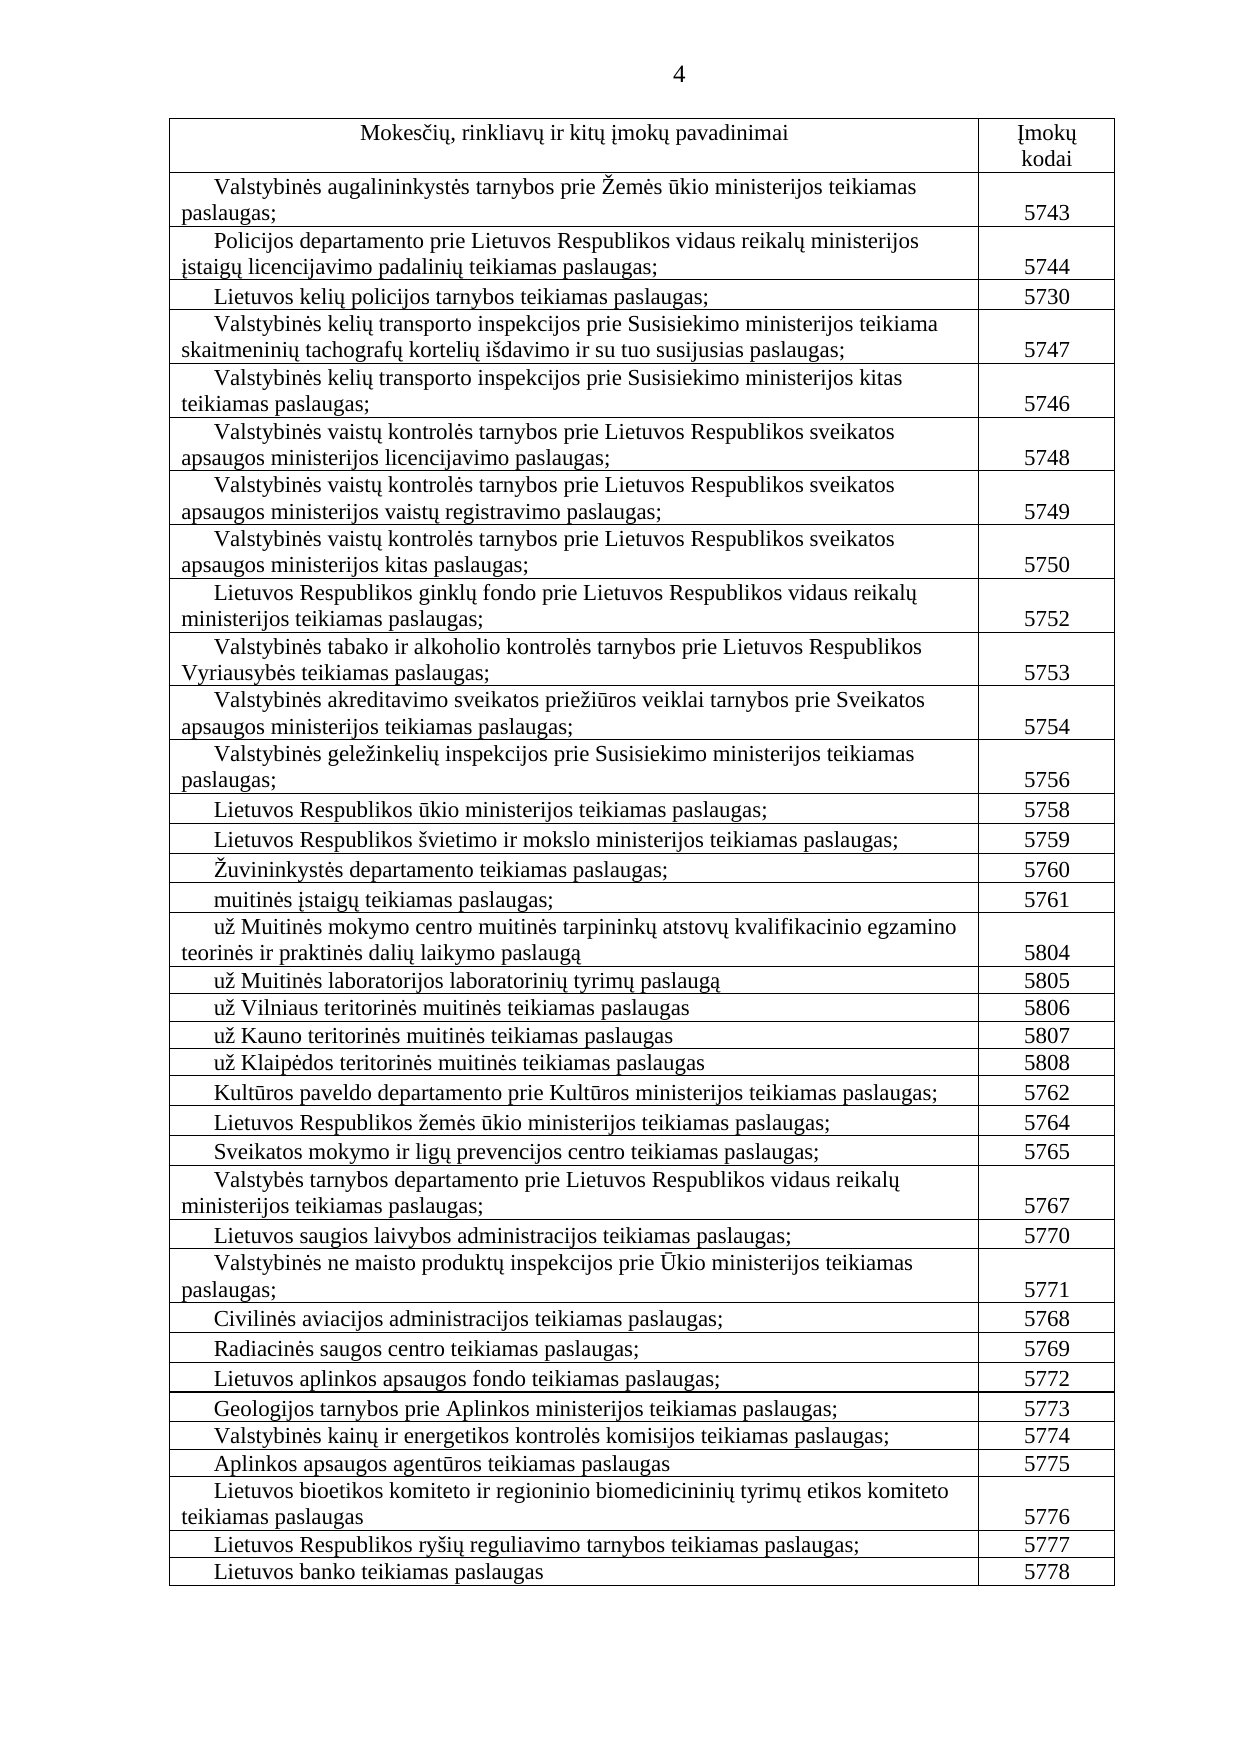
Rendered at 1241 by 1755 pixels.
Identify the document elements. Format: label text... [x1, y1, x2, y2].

table_cell 5808 [979, 1049, 1114, 1075]
table_header [1115, 118, 1126, 172]
table_cell 5773 [979, 1393, 1114, 1421]
table_cell [1115, 417, 1126, 470]
table_cell 5754 [979, 686, 1114, 739]
table_cell [1115, 1219, 1126, 1248]
table_cell 5767 [979, 1166, 1114, 1218]
table_cell 5756 [979, 740, 1114, 793]
table_cell [1115, 1302, 1126, 1332]
table_cell [1115, 524, 1126, 578]
table_cell 5750 [979, 525, 1114, 578]
table_cell Lietuvos saugios laivybos administracijos teikiamas paslaugas; [170, 1220, 978, 1248]
table_cell [1115, 172, 1126, 226]
table_cell 5774 [979, 1422, 1114, 1449]
table_cell Valstybinės kelių transporto inspekcijos prie Susisiekimo ministerijos teikiama skaitmeninių tachografų kortelių išdavimo ir su tuo susijusias paslaugas; [170, 310, 978, 363]
table_cell 5760 [979, 854, 1114, 882]
table_cell 5777 [979, 1531, 1114, 1557]
table_header Mokesčių, rinkliavų ir kitų įmokų pavadinimai [170, 119, 978, 172]
table_cell už Klaipėdos teritorinės muitinės teikiamas paslaugas [170, 1049, 978, 1075]
table_cell 5744 [979, 227, 1114, 279]
table_cell [1115, 793, 1126, 823]
table_cell 5804 [979, 913, 1114, 966]
table_cell [1115, 279, 1126, 309]
table_cell [1115, 309, 1126, 363]
table_cell [1115, 1165, 1126, 1218]
table_cell Valstybinės geležinkelių inspekcijos prie Susisiekimo ministerijos teikiamas paslaugas; [170, 740, 978, 793]
table_cell 5749 [979, 471, 1114, 524]
table_cell Lietuvos Respublikos ūkio ministerijos teikiamas paslaugas; [170, 794, 978, 823]
table_cell 5747 [979, 310, 1114, 363]
table_cell [1115, 1449, 1126, 1476]
table_cell Valstybinės vaistų kontrolės tarnybos prie Lietuvos Respublikos sveikatos apsaugos ministerijos kitas paslaugas; [170, 525, 978, 578]
table_cell Lietuvos kelių policijos tarnybos teikiamas paslaugas; [170, 280, 978, 309]
table_cell 5752 [979, 579, 1114, 632]
table_cell [1115, 882, 1126, 912]
table_cell [1115, 739, 1126, 793]
table_cell už Muitinės laboratorijos laboratorinių tyrimų paslaugą [170, 967, 978, 993]
table_cell už Kauno teritorinės muitinės teikiamas paslaugas [170, 1022, 978, 1048]
table_cell 5748 [979, 418, 1114, 470]
table_cell [1115, 1421, 1126, 1449]
table_cell [1115, 363, 1126, 417]
table_cell Geologijos tarnybos prie Aplinkos ministerijos teikiamas paslaugas; [170, 1393, 978, 1421]
table_cell Lietuvos Respublikos švietimo ir mokslo ministerijos teikiamas paslaugas; [170, 824, 978, 852]
table_cell [1115, 1557, 1126, 1584]
table_cell 5806 [979, 994, 1114, 1021]
table_cell Valstybės tarnybos departamento prie Lietuvos Respublikos vidaus reikalų ministerijos teikiamas paslaugas; [170, 1166, 978, 1218]
table_cell Lietuvos Respublikos žemės ūkio ministerijos teikiamas paslaugas; [170, 1106, 978, 1135]
table_cell [1115, 1135, 1126, 1165]
table_cell 5746 [979, 364, 1114, 417]
table_cell Lietuvos banko teikiamas paslaugas [170, 1558, 978, 1584]
table_cell už Muitinės mokymo centro muitinės tarpininkų atstovų kvalifikacinio egzamino teorinės ir praktinės dalių laikymo paslaugą [170, 913, 978, 966]
table_cell 5759 [979, 824, 1114, 852]
table_cell [1115, 993, 1126, 1021]
table_cell Valstybinės ne maisto produktų inspekcijos prie Ūkio ministerijos teikiamas paslaugas; [170, 1249, 978, 1302]
table_cell Lietuvos Respublikos ryšių reguliavimo tarnybos teikiamas paslaugas; [170, 1531, 978, 1557]
table_cell 5770 [979, 1220, 1114, 1248]
table_cell [1115, 823, 1126, 852]
table_cell [1115, 1332, 1126, 1362]
table_cell [1115, 226, 1126, 279]
table_cell 5761 [979, 883, 1114, 912]
table_cell [1115, 1105, 1126, 1135]
table_header Įmokų kodai [979, 119, 1114, 172]
table_cell 5764 [979, 1106, 1114, 1135]
table_cell [1115, 685, 1126, 739]
table_cell 5768 [979, 1303, 1114, 1332]
table_cell muitinės įstaigų teikiamas paslaugas; [170, 883, 978, 912]
table_cell Sveikatos mokymo ir ligų prevencijos centro teikiamas paslaugas; [170, 1136, 978, 1165]
table_cell 5805 [979, 967, 1114, 993]
table_cell 5778 [979, 1558, 1114, 1584]
table_cell Policijos departamento prie Lietuvos Respublikos vidaus reikalų ministerijos įstaigų licencijavimo padalinių teikiamas paslaugas; [170, 227, 978, 279]
table_cell už Vilniaus teritorinės muitinės teikiamas paslaugas [170, 994, 978, 1021]
table_cell Kultūros paveldo departamento prie Kultūros ministerijos teikiamas paslaugas; [170, 1076, 978, 1105]
table_cell [1115, 1021, 1126, 1048]
table_cell [1115, 578, 1126, 632]
table_cell [1115, 1391, 1126, 1421]
table_cell Valstybinės tabako ir alkoholio kontrolės tarnybos prie Lietuvos Respublikos Vyriausybės teikiamas paslaugas; [170, 633, 978, 685]
table_cell [1115, 1248, 1126, 1302]
table_cell [1115, 470, 1126, 524]
table_cell Aplinkos apsaugos agentūros teikiamas paslaugas [170, 1450, 978, 1476]
table_cell Radiacinės saugos centro teikiamas paslaugas; [170, 1333, 978, 1362]
table_cell 5775 [979, 1450, 1114, 1476]
table_cell 5769 [979, 1333, 1114, 1362]
table_cell [1115, 1476, 1126, 1530]
table_cell Valstybinės vaistų kontrolės tarnybos prie Lietuvos Respublikos sveikatos apsaugos ministerijos licencijavimo paslaugas; [170, 418, 978, 470]
table_cell [1115, 1048, 1126, 1075]
table_cell [1115, 632, 1126, 685]
table_cell Žuvininkystės departamento teikiamas paslaugas; [170, 854, 978, 882]
table_cell 5758 [979, 794, 1114, 823]
table_cell Lietuvos Respublikos ginklų fondo prie Lietuvos Respublikos vidaus reikalų ministerijos teikiamas paslaugas; [170, 579, 978, 632]
table_cell Valstybinės augalininkystės tarnybos prie Žemės ūkio ministerijos teikiamas paslaugas; [170, 173, 978, 226]
table_cell Valstybinės akreditavimo sveikatos priežiūros veiklai tarnybos prie Sveikatos apsaugos ministerijos teikiamas paslaugas; [170, 686, 978, 739]
table_cell 5762 [979, 1076, 1114, 1105]
table_cell 5771 [979, 1249, 1114, 1302]
table_cell Lietuvos aplinkos apsaugos fondo teikiamas paslaugas; [170, 1363, 978, 1391]
table_cell [1115, 1362, 1126, 1391]
table_cell Lietuvos bioetikos komiteto ir regioninio biomedicininių tyrimų etikos komiteto teikiamas paslaugas [170, 1477, 978, 1530]
table_cell 5807 [979, 1022, 1114, 1048]
table_cell Civilinės aviacijos administracijos teikiamas paslaugas; [170, 1303, 978, 1332]
table_cell [1115, 912, 1126, 966]
table_cell 5765 [979, 1136, 1114, 1165]
table_cell 5772 [979, 1363, 1114, 1391]
table_cell Valstybinės vaistų kontrolės tarnybos prie Lietuvos Respublikos sveikatos apsaugos ministerijos vaistų registravimo paslaugas; [170, 471, 978, 524]
table_cell [1115, 966, 1126, 993]
table_cell 5753 [979, 633, 1114, 685]
table_cell 5776 [979, 1477, 1114, 1530]
table_cell [1115, 1530, 1126, 1557]
table_cell 5743 [979, 173, 1114, 226]
table_cell Valstybinės kelių transporto inspekcijos prie Susisiekimo ministerijos kitas teikiamas paslaugas; [170, 364, 978, 417]
table_cell [1115, 853, 1126, 882]
table_cell [1115, 1075, 1126, 1105]
table_cell 5730 [979, 280, 1114, 309]
table_cell Valstybinės kainų ir energetikos kontrolės komisijos teikiamas paslaugas; [170, 1422, 978, 1449]
